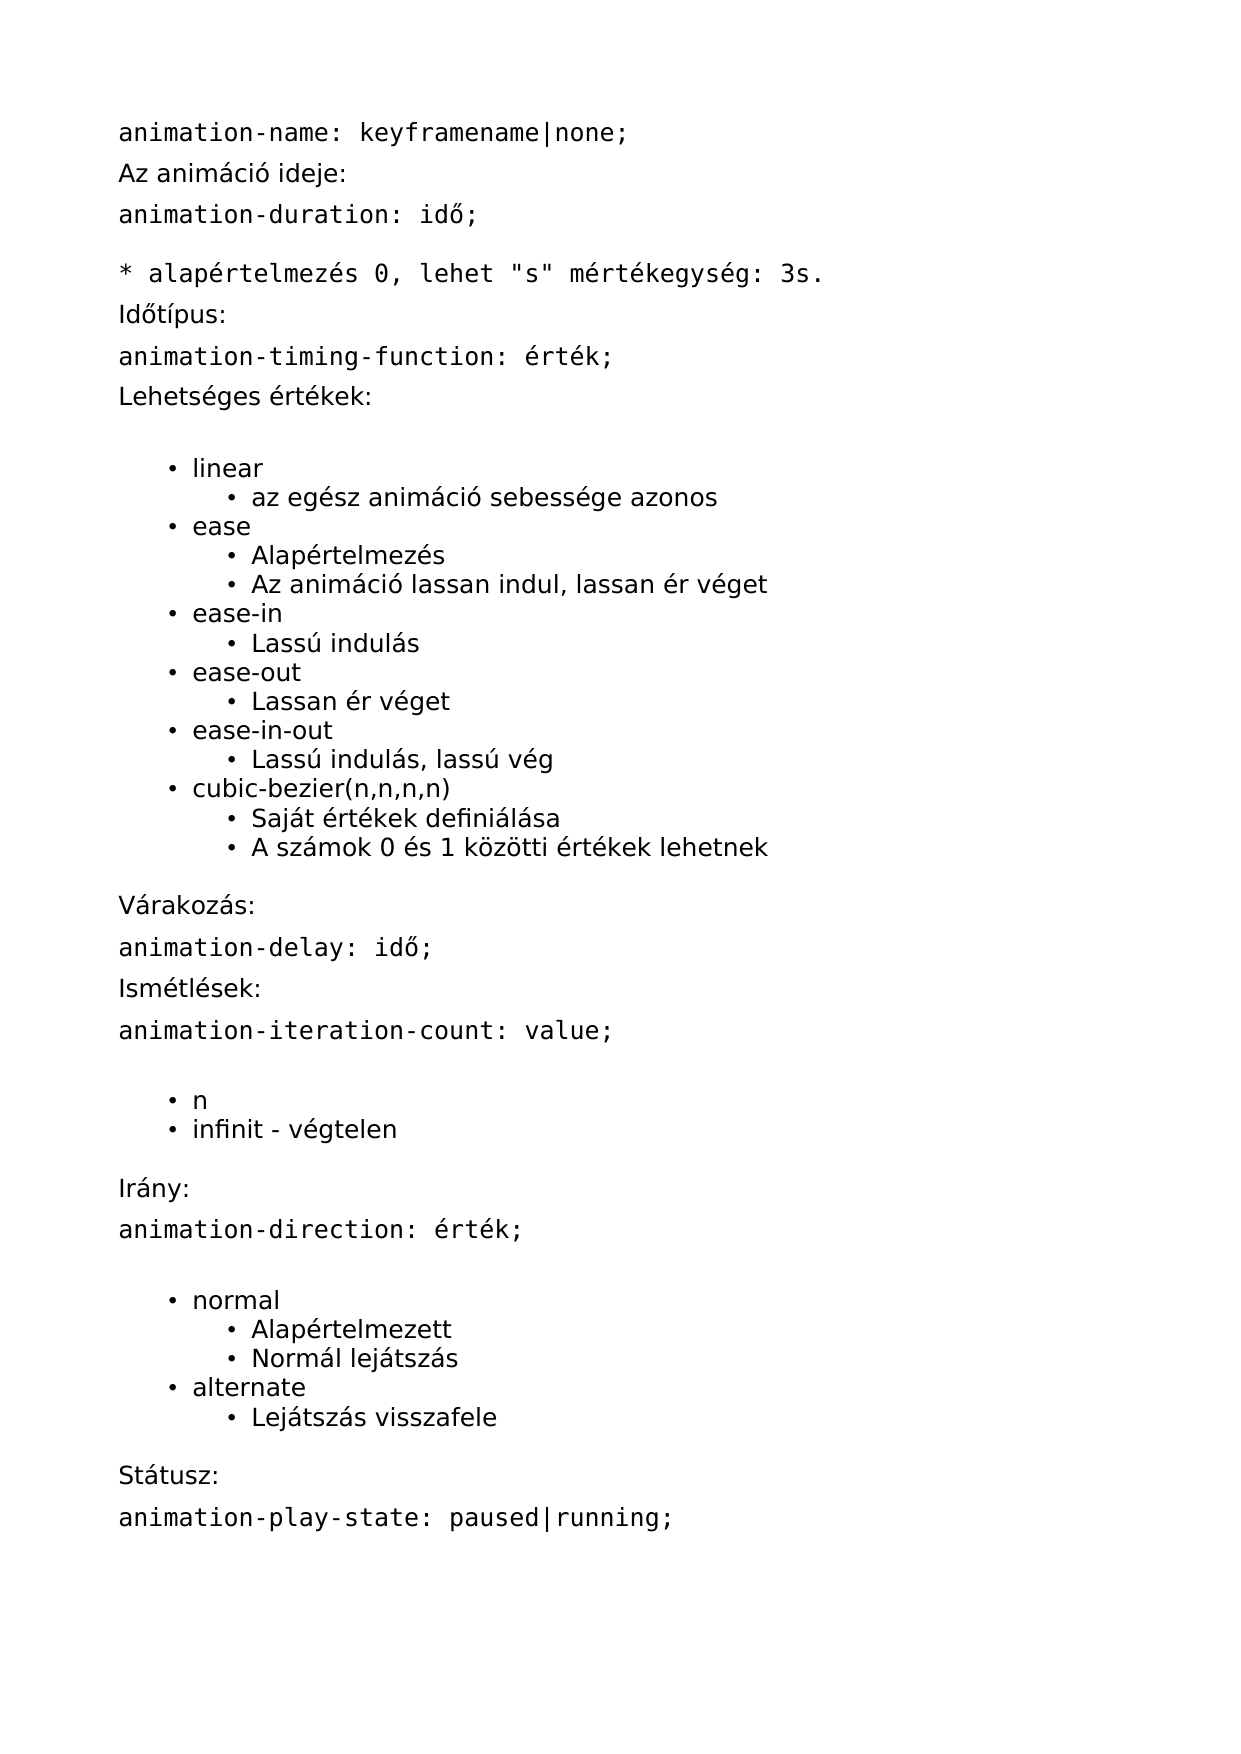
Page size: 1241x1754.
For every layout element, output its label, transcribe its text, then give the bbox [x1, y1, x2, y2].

list infinit - végtelen [177, 1115, 1122, 1144]
list Lassan ér véget [236, 687, 1122, 716]
list Alapértelmezett [236, 1315, 1122, 1344]
list normal [177, 1286, 1122, 1315]
list Lassú indulás, lassú vég [236, 745, 1122, 774]
text Várakozás: [118, 892, 1122, 921]
text Irány: [118, 1174, 1122, 1203]
list cubic-bezier(n,n,n,n) [177, 774, 1122, 804]
text animation-timing-function: érték; [118, 342, 1122, 371]
list linear [177, 454, 1122, 483]
text animation-iteration-count: value; [118, 1016, 1122, 1045]
text animation-play-state: paused|running; [118, 1503, 1122, 1532]
text animation-name: keyframename|none; [118, 118, 1122, 147]
text Időtípus: [118, 300, 1122, 329]
text Státusz: [118, 1461, 1122, 1491]
list ease-in [177, 599, 1122, 629]
list Lassú indulás [236, 629, 1122, 658]
list Az animáció lassan indul, lassan ér véget [236, 570, 1122, 599]
list ease [177, 512, 1122, 541]
text Lehetséges értékek: [118, 383, 1122, 412]
list az egész animáció sebessége azonos [236, 483, 1122, 512]
list Saját értékek definiálása [236, 804, 1122, 833]
text animation-delay: idő; [118, 933, 1122, 962]
text Az animáció ideje: [118, 159, 1122, 188]
text animation-duration: idő; * alapértelmezés 0, lehet "s" mértékegység: 3s. [118, 201, 1122, 288]
list ease-in-out [177, 716, 1122, 745]
list n [177, 1086, 1122, 1115]
list Normál lejátszás [236, 1344, 1122, 1374]
text Ismétlések: [118, 974, 1122, 1003]
list Alapértelmezés [236, 541, 1122, 570]
text animation-direction: érték; [118, 1216, 1122, 1245]
list alternate [177, 1374, 1122, 1403]
list Lejátszás visszafele [236, 1403, 1122, 1432]
list A számok 0 és 1 közötti értékek lehetnek [236, 833, 1122, 862]
list ease-out [177, 658, 1122, 687]
